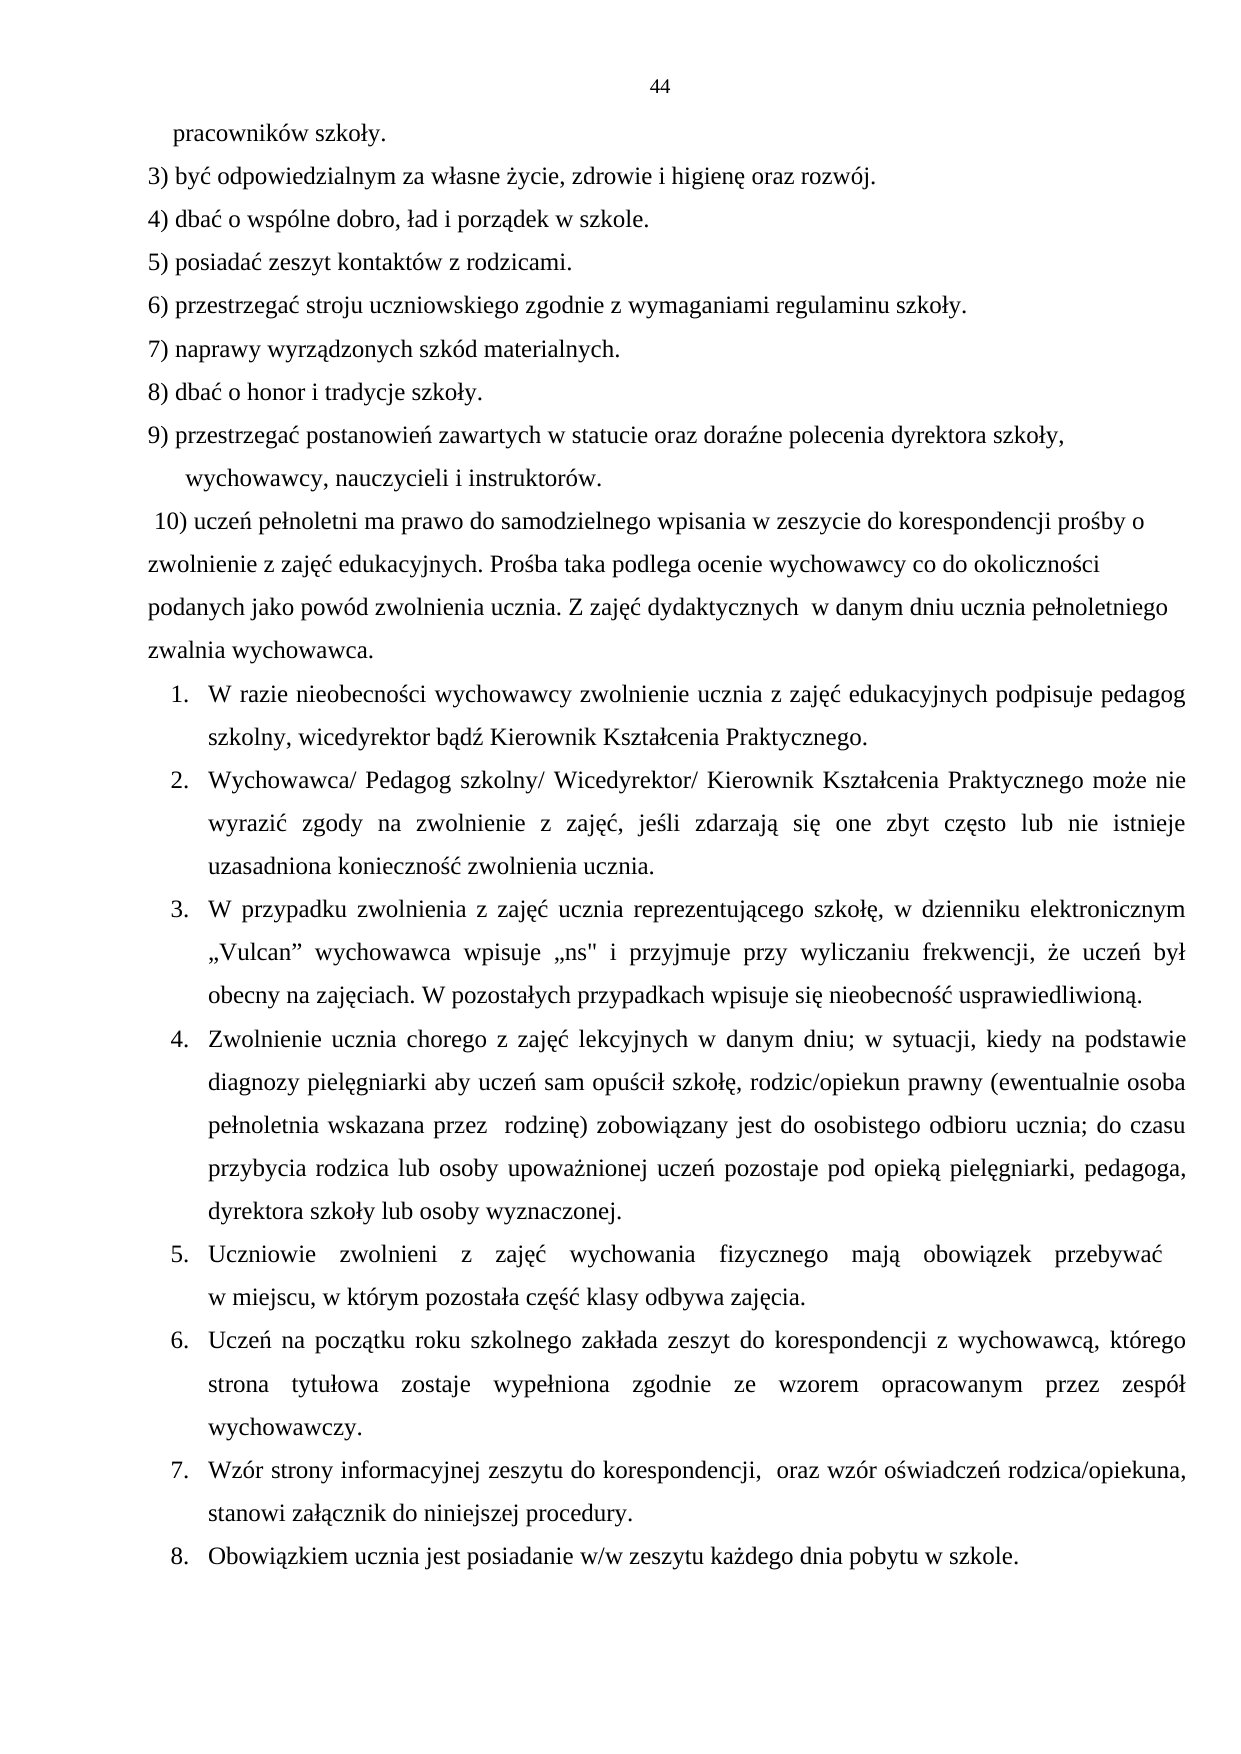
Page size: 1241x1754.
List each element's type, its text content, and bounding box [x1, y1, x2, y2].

list Uczniowie zwolnieni z zajęć wychowania fizycznego mają obowiązek przebywać w miejscu, w którym pozostała część klasy odbywa zajęcia. [170, 1239, 1187, 1311]
text 6) przestrzegać stroju uczniowskiego zgodnie z wymaganiami regulaminu szkoły. 7) naprawy wyrządzonych szkód materialnych. 8) dbać o honor i tradycje szkoły. 9) przestrzegać postanowień zawartych w statucie oraz doraźne polecenia dyrektora szkoły, [148, 291, 1187, 449]
text 4) dbać o wspólne dobro, ład i porządek w szkole. 5) posiadać zeszyt kontaktów z rodzicami. [148, 204, 1187, 276]
text wychowawcy, nauczycieli i instruktorów. [148, 463, 1187, 492]
list W razie nieobecności wychowawcy zwolnienie ucznia z zajęć edukacyjnych podpisuje pedagog szkolny, wicedyrektor bądź Kierownik Kształcenia Praktycznego. [170, 679, 1187, 751]
list Wychowawca/ Pedagog szkolny/ Wicedyrektor/ Kierownik Kształcenia Praktycznego może nie wyrazić zgody na zwolnienie z zajęć, jeśli zdarzają się one zbyt często lub nie istnieje uzasadniona konieczność zwolnienia ucznia. [170, 765, 1187, 880]
list Obowiązkiem ucznia jest posiadanie w/w zeszytu każdego dnia pobytu w szkole. [170, 1541, 1187, 1570]
text pracowników szkoły. 3) być odpowiedzialnym za własne życie, zdrowie i higienę oraz rozwój. [148, 118, 1187, 190]
list W przypadku zwolnienia z zajęć ucznia reprezentującego szkołę, w dzienniku elektronicznym „Vulcan” wychowawca wpisuje „ns" i przyjmuje przy wyliczaniu frekwencji, że uczeń był obecny na zajęciach. W pozostałych przypadkach wpisuje się nieobecność usprawiedliwioną. [170, 894, 1187, 1009]
list Wzór strony informacyjnej zeszytu do korespondencji, oraz wzór oświadczeń rodzica/opiekuna, stanowi załącznik do niniejszej procedury. [170, 1455, 1187, 1527]
list Zwolnienie ucznia chorego z zajęć lekcyjnych w danym dniu; w sytuacji, kiedy na podstawie diagnozy pielęgniarki aby uczeń sam opuścił szkołę, rodzic/opiekun prawny (ewentualnie osoba pełnoletnia wskazana przez rodzinę) zobowiązany jest do osobistego odbioru ucznia; do czasu przybycia rodzica lub osoby upoważnionej uczeń pozostaje pod opieką pielęgniarki, pedagoga, dyrektora szkoły lub osoby wyznaczonej. [170, 1024, 1187, 1225]
text 10) uczeń pełnoletni ma prawo do samodzielnego wpisania w zeszycie do korespondencji prośby o zwolnienie z zajęć edukacyjnych. Prośba taka podlega ocenie wychowawcy co do okoliczności podanych jako powód zwolnienia ucznia. Z zajęć dydaktycznych w danym dniu ucznia pełnoletniego zwalnia wychowawca. [148, 506, 1187, 664]
list Uczeń na początku roku szkolnego zakłada zeszyt do korespondencji z wychowawcą, którego strona tytułowa zostaje wypełniona zgodnie ze wzorem opracowanym przez zespół wychowawczy. [170, 1326, 1187, 1441]
